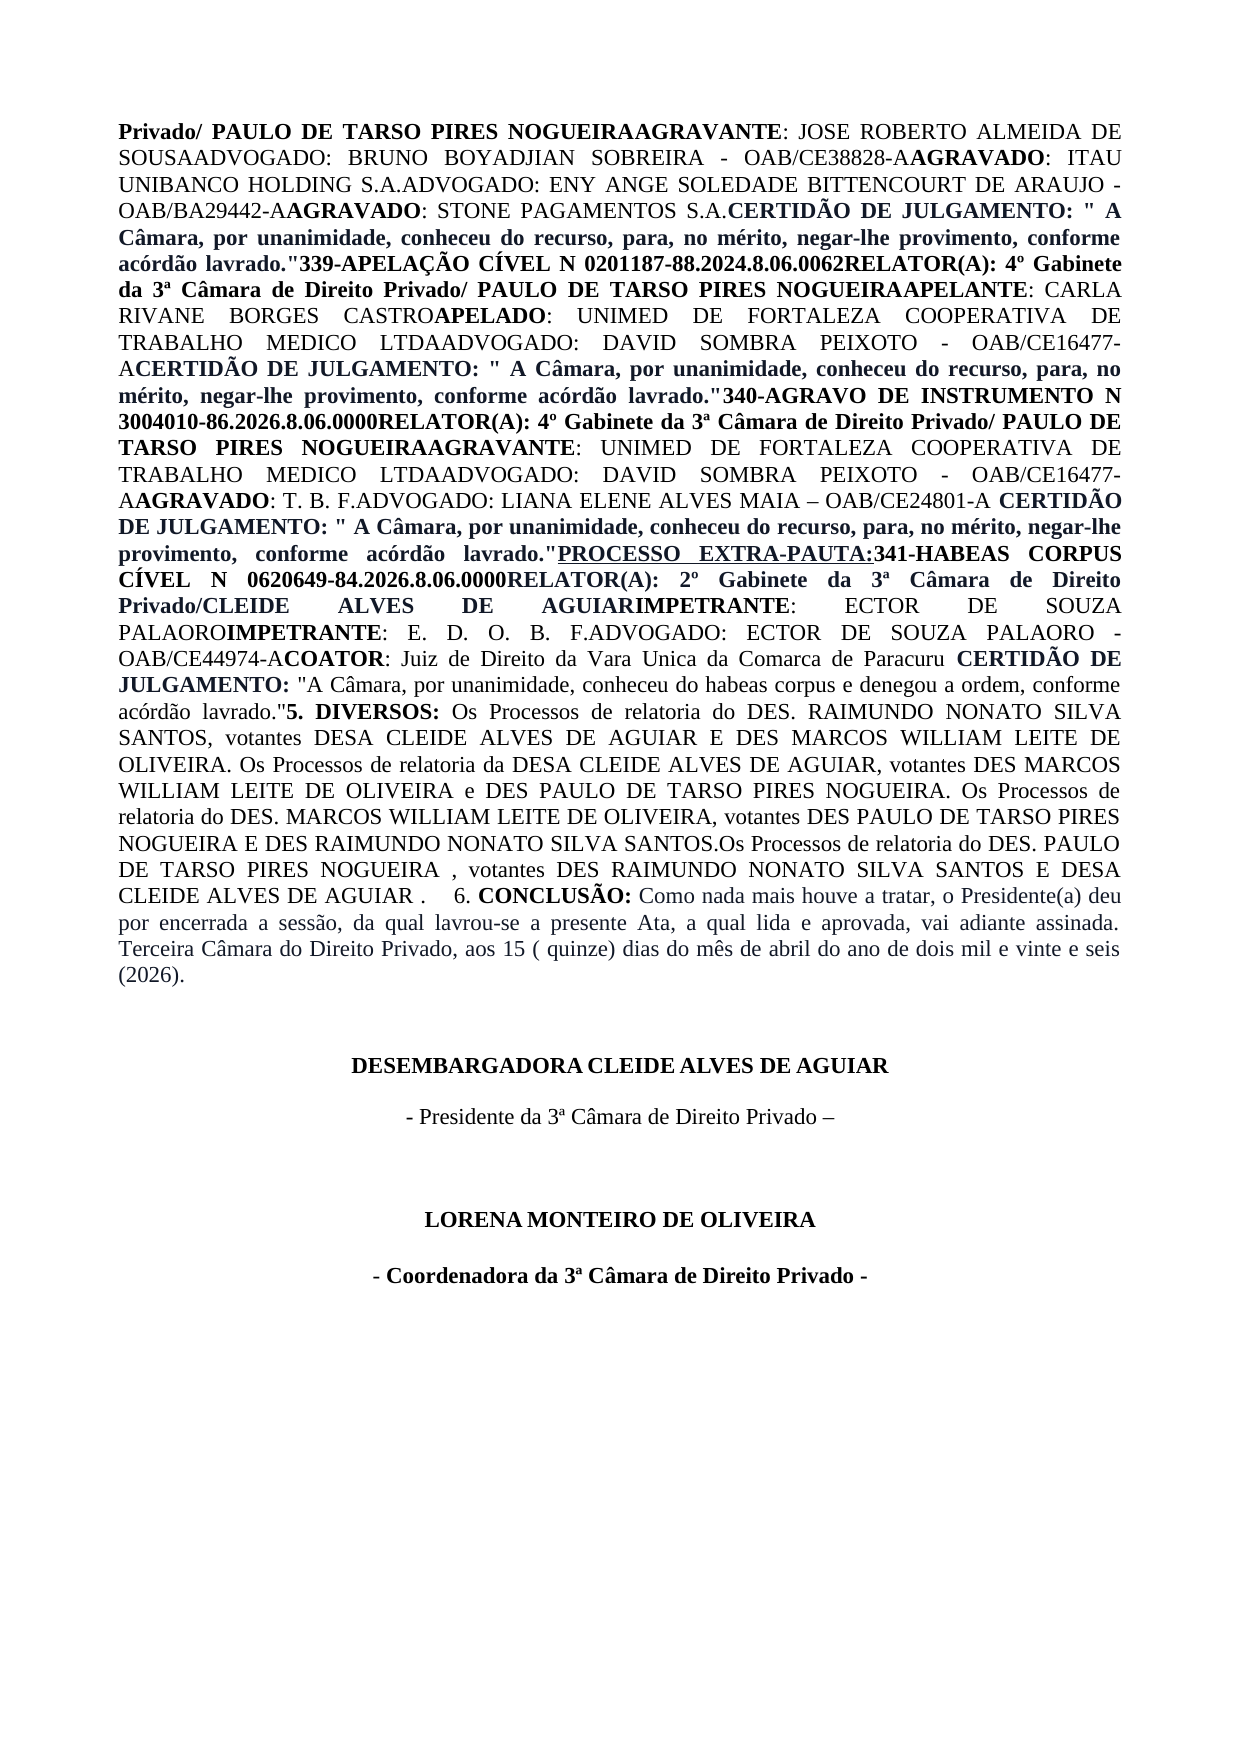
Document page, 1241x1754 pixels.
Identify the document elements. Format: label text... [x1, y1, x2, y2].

text LORENA MONTEIRO DE OLIVEIRA [118, 1206, 1122, 1232]
text DESEMBARGADORA CLEIDE ALVES DE AGUIAR [118, 1052, 1122, 1078]
text Privado/ PAULO DE TARSO PIRES NOGUEIRAAGRAVANTE: JOSE ROBERTO ALMEIDA DE SOUSAADVOGADO: BRUNO BOYADJIAN SOBREIRA - OAB/CE38828-AAGRAVADO: ITAU UNIBANCO HOLDING S.A.ADVOGADO: ENY ANGE SOLEDADE BITTENCOURT DE ARAUJO - OAB/BA29442-AAGRAVADO: STONE PAGAMENTOS S.A.CERTIDÃO DE JULGAMENTO: " A Câmara, por unanimidade, conheceu do recurso, para, no mérito, negar-lhe provimento, conforme acórdão lavrado."339-APELAÇÃO CÍVEL N 0201187-88.2024.8.06.0062RELATOR(A): 4º Gabinete da 3ª Câmara de Direito Privado/ PAULO DE TARSO PIRES NOGUEIRAAPELANTE: CARLA RIVANE BORGES CASTROAPELADO: UNIMED DE FORTALEZA COOPERATIVA DE TRABALHO MEDICO LTDAADVOGADO: DAVID SOMBRA PEIXOTO - OAB/CE16477-ACERTIDÃO DE JULGAMENTO: " A Câmara, por unanimidade, conheceu do recurso, para, no mérito, negar-lhe provimento, conforme acórdão lavrado."340-AGRAVO DE INSTRUMENTO N 3004010-86.2026.8.06.0000RELATOR(A): 4º Gabinete da 3ª Câmara de Direito Privado/ PAULO DE TARSO PIRES NOGUEIRAAGRAVANTE: UNIMED DE FORTALEZA COOPERATIVA DE TRABALHO MEDICO LTDAADVOGADO: DAVID SOMBRA PEIXOTO - OAB/CE16477-AAGRAVADO: T. B. F.ADVOGADO: LIANA ELENE ALVES MAIA – OAB/CE24801-A CERTIDÃO DE JULGAMENTO: " A Câmara, por unanimidade, conheceu do recurso, para, no mérito, negar-lhe provimento, conforme acórdão lavrado."PROCESSO EXTRA-PAUTA:341-HABEAS CORPUS CÍVEL N 0620649-84.2026.8.06.0000RELATOR(A): 2º Gabinete da 3ª Câmara de Direito Privado/CLEIDE ALVES DE AGUIARIMPETRANTE: ECTOR DE SOUZA PALAOROIMPETRANTE: E. D. O. B. F.ADVOGADO: ECTOR DE SOUZA PALAORO - OAB/CE44974-ACOATOR: Juiz de Direito da Vara Unica da Comarca de Paracuru CERTIDÃO DE JULGAMENTO: "A Câmara, por unanimidade, conheceu do habeas corpus e denegou a ordem, conforme acórdão lavrado."5. DIVERSOS: Os Processos de relatoria do DES. RAIMUNDO NONATO SILVA SANTOS, votantes DESA CLEIDE ALVES DE AGUIAR E DES MARCOS WILLIAM LEITE DE OLIVEIRA. Os Processos de relatoria da DESA CLEIDE ALVES DE AGUIAR, votantes DES MARCOS WILLIAM LEITE DE OLIVEIRA e DES PAULO DE TARSO PIRES NOGUEIRA. Os Processos de relatoria do DES. MARCOS WILLIAM LEITE DE OLIVEIRA, votantes DES PAULO DE TARSO PIRES NOGUEIRA E DES RAIMUNDO NONATO SILVA SANTOS.Os Processos de relatoria do DES. PAULO DE TARSO PIRES NOGUEIRA , votantes DES RAIMUNDO NONATO SILVA SANTOS E DESA CLEIDE ALVES DE AGUIAR . 6. CONCLUSÃO: Como nada mais houve a tratar, o Presidente(a) deu por encerrada a sessão, da qual lavrou-se a presente Ata, a qual lida e aprovada, vai adiante assinada. Terceira Câmara do Direito Privado, aos 15 ( quinze) dias do mês de abril do ano de dois mil e vinte e seis (2026). [118, 118, 1122, 1017]
text - Coordenadora da 3ª Câmara de Direito Privado - [118, 1263, 1122, 1289]
text - Presidente da 3ª Câmara de Direito Privado – [118, 1103, 1122, 1130]
